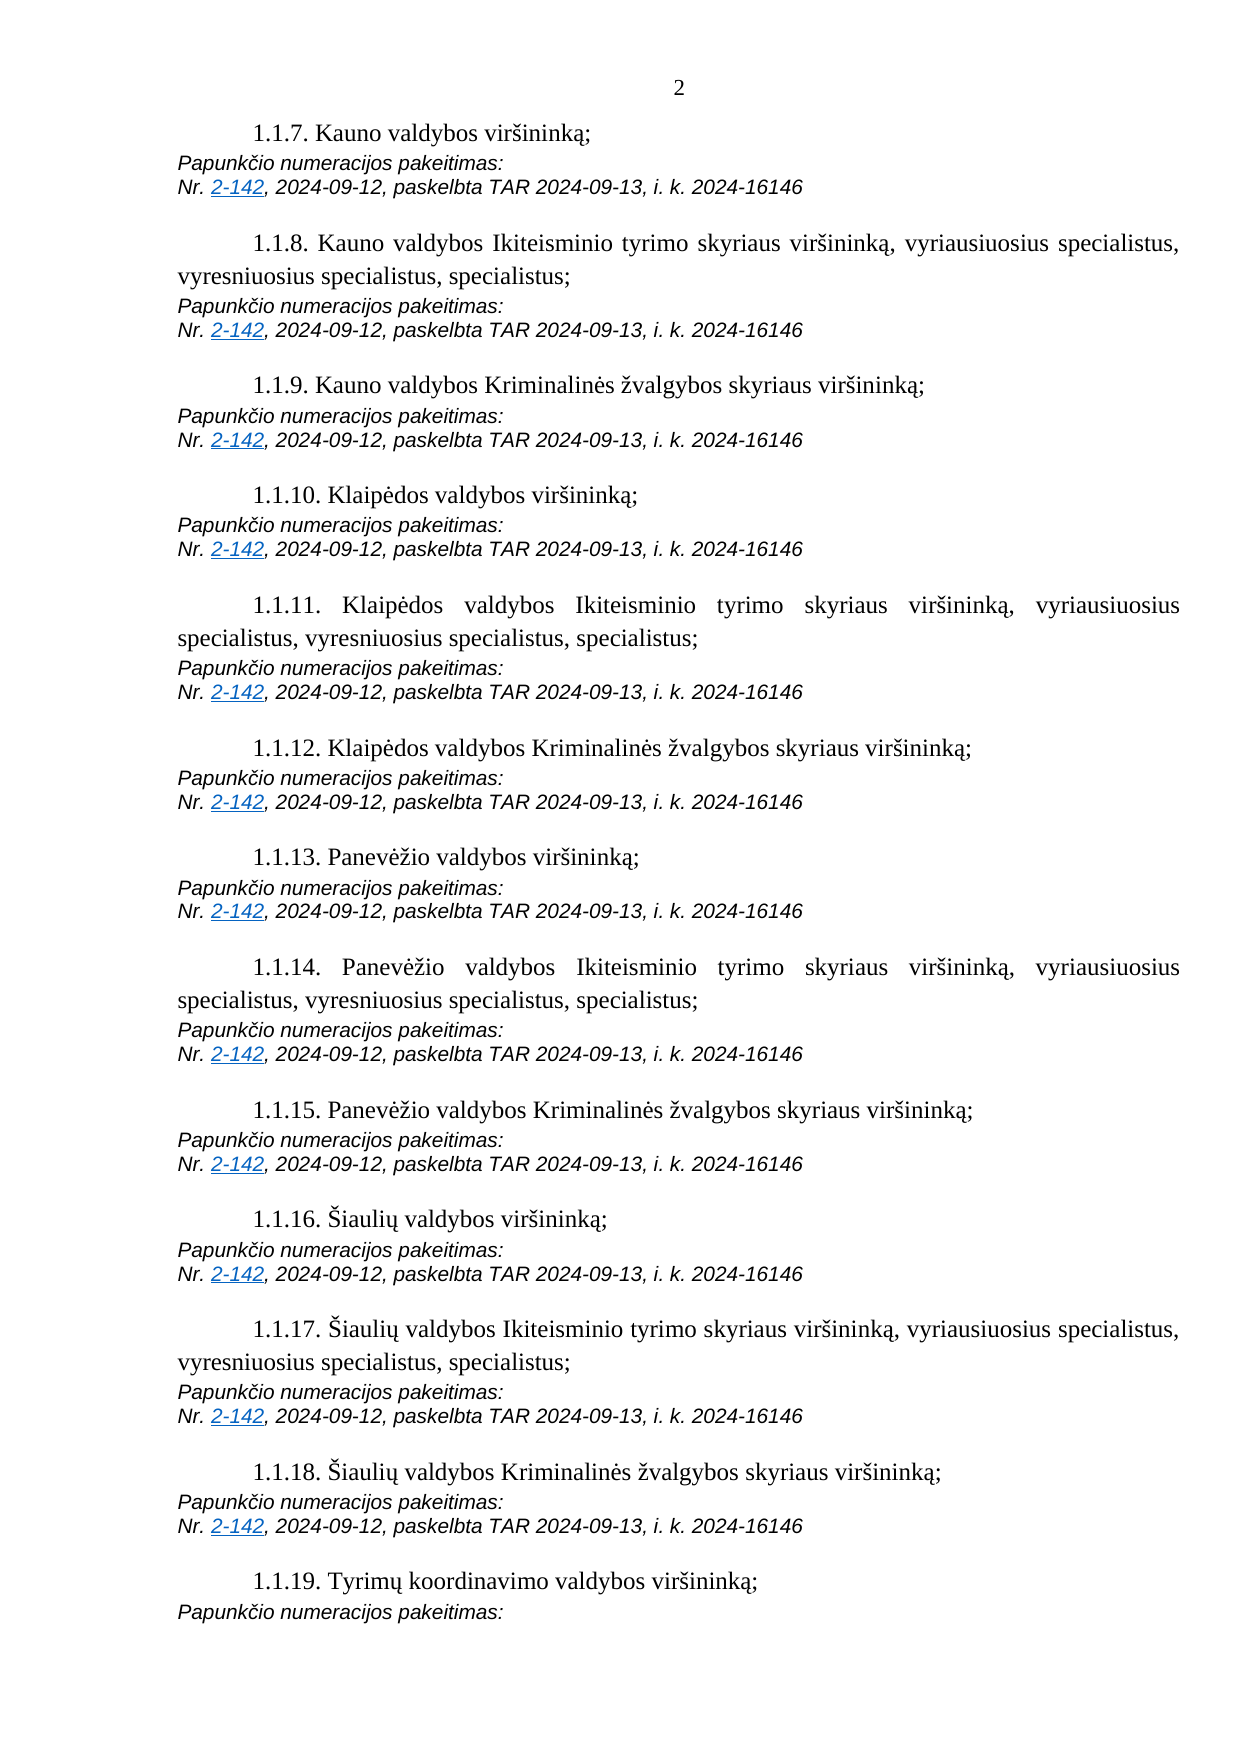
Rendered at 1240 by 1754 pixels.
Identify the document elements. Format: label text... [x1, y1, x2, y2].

text Papunkčio numeracijos pakeitimas: [177, 1599, 1181, 1623]
text Papunkčio numeracijos pakeitimas: [177, 875, 1181, 899]
text Papunkčio numeracijos pakeitimas: [177, 294, 1181, 318]
text 1.1.17. Šiaulių valdybos Ikiteisminio tyrimo skyriaus viršininką, vyriausiuosius specialistus, vyresniuosius specialistus, specialistus; [177, 1314, 1181, 1376]
text Papunkčio numeracijos pakeitimas: [177, 1018, 1181, 1042]
text Papunkčio numeracijos pakeitimas: [177, 513, 1181, 537]
text Papunkčio numeracijos pakeitimas: [177, 403, 1181, 427]
text Papunkčio numeracijos pakeitimas: [177, 766, 1181, 789]
text Nr. 2-142, 2024-09-12, paskelbta TAR 2024-09-13, i. k. 2024-16146 [177, 680, 1181, 704]
text Nr. 2-142, 2024-09-12, paskelbta TAR 2024-09-13, i. k. 2024-16146 [177, 1042, 1181, 1066]
text Nr. 2-142, 2024-09-12, paskelbta TAR 2024-09-13, i. k. 2024-16146 [177, 318, 1181, 342]
text 1.1.19. Tyrimų koordinavimo valdybos viršininką; [177, 1566, 1181, 1595]
text 1.1.12. Klaipėdos valdybos Kriminalinės žvalgybos skyriaus viršininką; [177, 733, 1181, 761]
text 1.1.7. Kauno valdybos viršininką; [177, 118, 1181, 147]
text 1.1.16. Šiaulių valdybos viršininką; [177, 1204, 1181, 1233]
text 1.1.11. Klaipėdos valdybos Ikiteisminio tyrimo skyriaus viršininką, vyriausiuosius specialistus, vyresniuosius specialistus, specialistus; [177, 590, 1181, 652]
text Nr. 2-142, 2024-09-12, paskelbta TAR 2024-09-13, i. k. 2024-16146 [177, 1261, 1181, 1285]
text Papunkčio numeracijos pakeitimas: [177, 656, 1181, 680]
text Nr. 2-142, 2024-09-12, paskelbta TAR 2024-09-13, i. k. 2024-16146 [177, 1514, 1181, 1538]
text 1.1.13. Panevėžio valdybos viršininką; [177, 842, 1181, 871]
text Nr. 2-142, 2024-09-12, paskelbta TAR 2024-09-13, i. k. 2024-16146 [177, 1152, 1181, 1176]
text Nr. 2-142, 2024-09-12, paskelbta TAR 2024-09-13, i. k. 2024-16146 [177, 899, 1181, 923]
text Nr. 2-142, 2024-09-12, paskelbta TAR 2024-09-13, i. k. 2024-16146 [177, 175, 1181, 199]
text Nr. 2-142, 2024-09-12, paskelbta TAR 2024-09-13, i. k. 2024-16146 [177, 537, 1181, 561]
text 1.1.14. Panevėžio valdybos Ikiteisminio tyrimo skyriaus viršininką, vyriausiuosius specialistus, vyresniuosius specialistus, specialistus; [177, 952, 1181, 1014]
text Papunkčio numeracijos pakeitimas: [177, 1128, 1181, 1152]
text 1.1.15. Panevėžio valdybos Kriminalinės žvalgybos skyriaus viršininką; [177, 1095, 1181, 1123]
text Nr. 2-142, 2024-09-12, paskelbta TAR 2024-09-13, i. k. 2024-16146 [177, 427, 1181, 451]
text Papunkčio numeracijos pakeitimas: [177, 151, 1181, 175]
text 1.1.8. Kauno valdybos Ikiteisminio tyrimo skyriaus viršininką, vyriausiuosius specialistus, vyresniuosius specialistus, specialistus; [177, 228, 1181, 289]
text Papunkčio numeracijos pakeitimas: [177, 1490, 1181, 1514]
text 1.1.10. Klaipėdos valdybos viršininką; [177, 480, 1181, 509]
text Nr. 2-142, 2024-09-12, paskelbta TAR 2024-09-13, i. k. 2024-16146 [177, 1404, 1181, 1428]
text Papunkčio numeracijos pakeitimas: [177, 1237, 1181, 1261]
text 1.1.9. Kauno valdybos Kriminalinės žvalgybos skyriaus viršininką; [177, 371, 1181, 399]
text Papunkčio numeracijos pakeitimas: [177, 1380, 1181, 1404]
text Nr. 2-142, 2024-09-12, paskelbta TAR 2024-09-13, i. k. 2024-16146 [177, 789, 1181, 813]
text 1.1.18. Šiaulių valdybos Kriminalinės žvalgybos skyriaus viršininką; [177, 1457, 1181, 1486]
